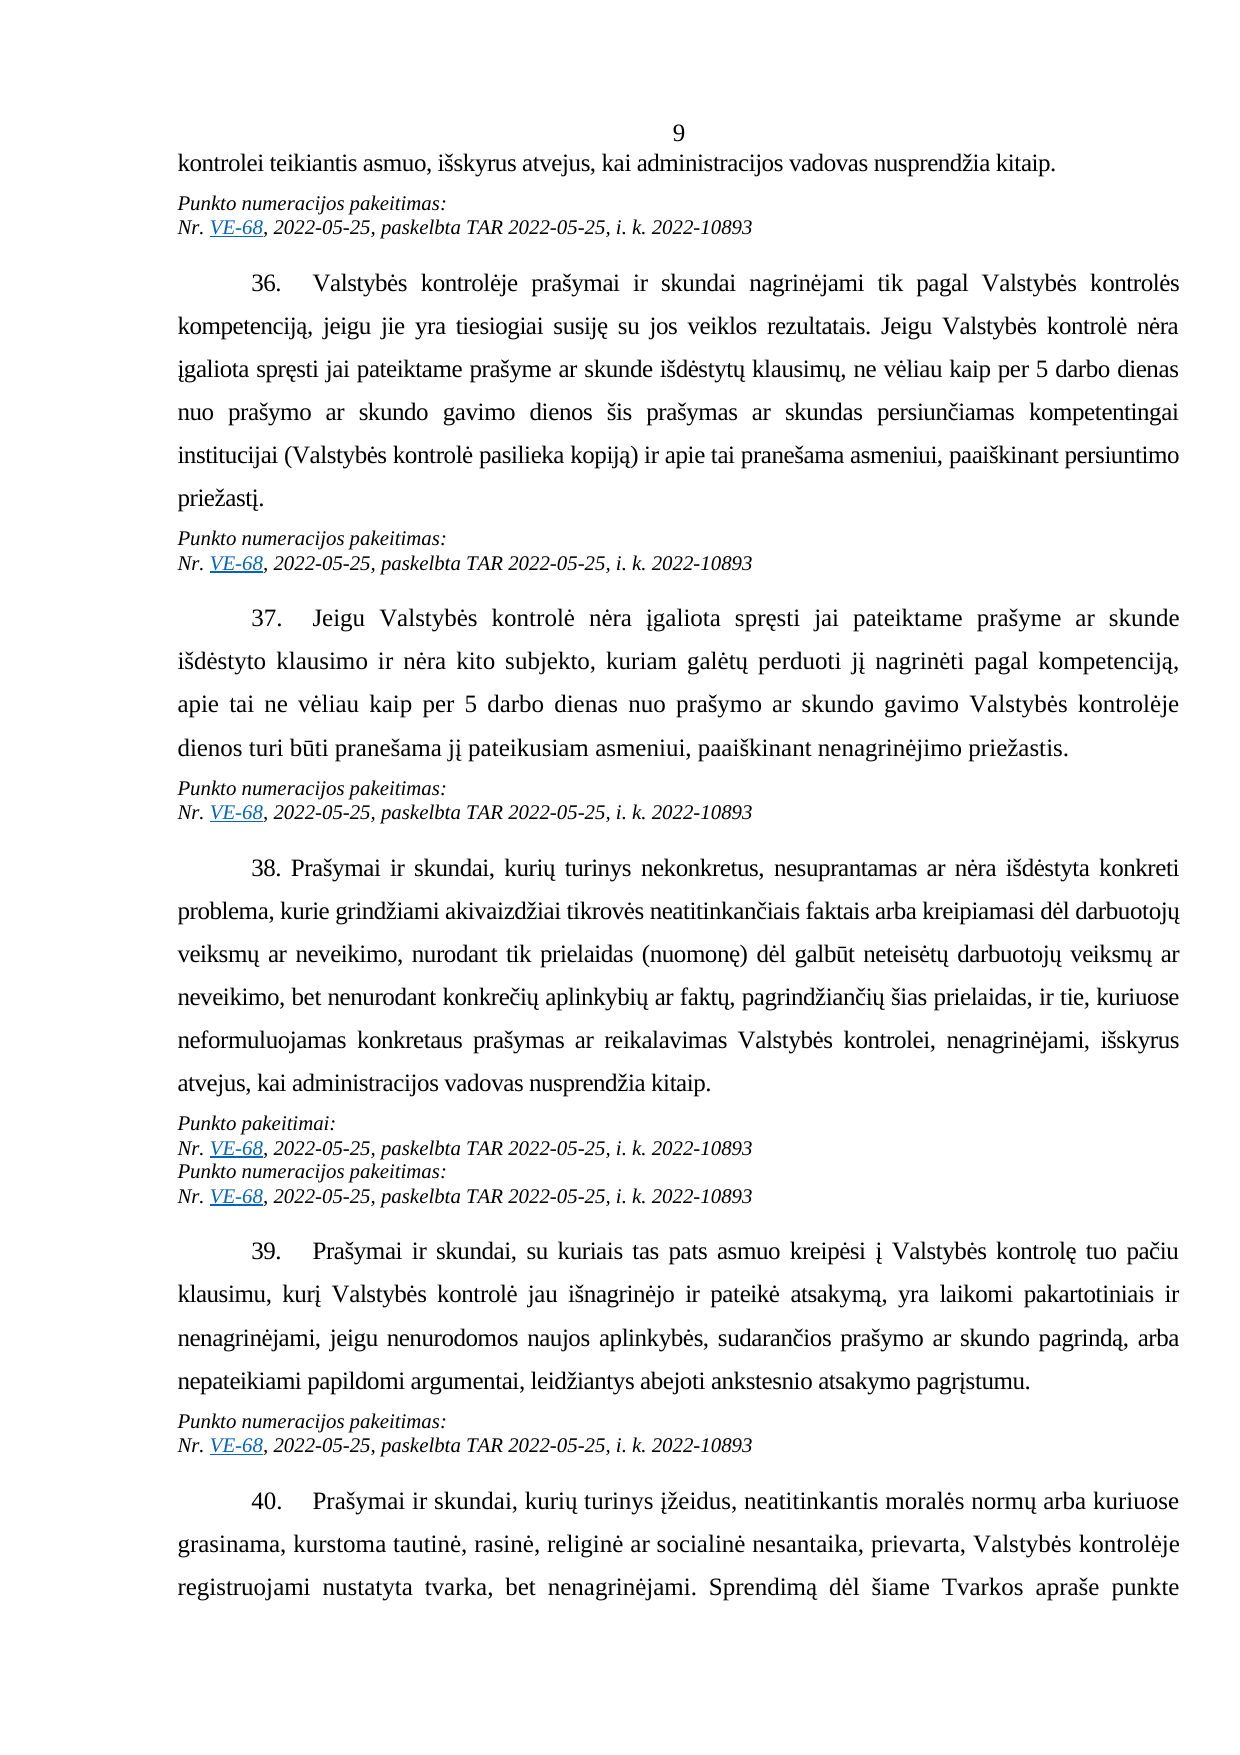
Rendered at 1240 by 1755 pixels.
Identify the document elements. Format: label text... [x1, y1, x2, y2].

text Nr. VE-68, 2022-05-25, paskelbta TAR 2022-05-25, i. k. 2022-10893 [177, 800, 1181, 824]
text kontrolei teikiantis asmuo, išskyrus atvejus, kai administracijos vadovas nusprendžia kitaip. [177, 148, 1181, 176]
text Punkto numeracijos pakeitimas: [177, 191, 1181, 215]
text Punkto numeracijos pakeitimas: [177, 526, 1181, 550]
text Punkto pakeitimai: [177, 1111, 1181, 1135]
text Nr. VE-68, 2022-05-25, paskelbta TAR 2022-05-25, i. k. 2022-10893 [177, 550, 1181, 574]
text 37. Jeigu Valstybės kontrolė nėra įgaliota spręsti jai pateiktame prašyme ar skunde išdėstyto klausimo ir nėra kito subjekto, kuriam galėtų perduoti jį nagrinėti pagal kompetenciją, apie tai ne vėliau kaip per 5 darbo dienas nuo prašymo ar skundo gavimo Valstybės kontrolėje dienos turi būti pranešama jį pateikusiam asmeniui, paaiškinant nenagrinėjimo priežastis. [177, 603, 1181, 761]
text Punkto numeracijos pakeitimas: [177, 1409, 1181, 1433]
text Nr. VE-68, 2022-05-25, paskelbta TAR 2022-05-25, i. k. 2022-10893 [177, 1183, 1181, 1208]
text Nr. VE-68, 2022-05-25, paskelbta TAR 2022-05-25, i. k. 2022-10893 [177, 215, 1181, 239]
text 36. Valstybės kontrolėje prašymai ir skundai nagrinėjami tik pagal Valstybės kontrolės kompetenciją, jeigu jie yra tiesiogiai susiję su jos veiklos rezultatais. Jeigu Valstybės kontrolė nėra įgaliota spręsti jai pateiktame prašyme ar skunde išdėstytų klausimų, ne vėliau kaip per 5 darbo dienas nuo prašymo ar skundo gavimo dienos šis prašymas ar skundas persiunčiamas kompetentingai institucijai (Valstybės kontrolė pasilieka kopiją) ir apie tai pranešama asmeniui, paaiškinant persiuntimo priežastį. [177, 268, 1181, 512]
text 39. Prašymai ir skundai, su kuriais tas pats asmuo kreipėsi į Valstybės kontrolę tuo pačiu klausimu, kurį Valstybės kontrolė jau išnagrinėjo ir pateikė atsakymą, yra laikomi pakartotiniais ir nenagrinėjami, jeigu nenurodomos naujos aplinkybės, sudarančios prašymo ar skundo pagrindą, arba nepateikiami papildomi argumentai, leidžiantys abejoti ankstesnio atsakymo pagrįstumu. [177, 1236, 1181, 1394]
text Nr. VE-68, 2022-05-25, paskelbta TAR 2022-05-25, i. k. 2022-10893 [177, 1135, 1181, 1159]
text Punkto numeracijos pakeitimas: [177, 1159, 1181, 1183]
text 38. Prašymai ir skundai, kurių turinys nekonkretus, nesuprantamas ar nėra išdėstyta konkreti problema, kurie grindžiami akivaizdžiai tikrovės neatitinkančiais faktais arba kreipiamasi dėl darbuotojų veiksmų ar neveikimo, nurodant tik prielaidas (nuomonę) dėl galbūt neteisėtų darbuotojų veiksmų ar neveikimo, bet nenurodant konkrečių aplinkybių ar faktų, pagrindžiančių šias prielaidas, ir tie, kuriuose neformuluojamas konkretaus prašymas ar reikalavimas Valstybės kontrolei, nenagrinėjami, išskyrus atvejus, kai administracijos vadovas nusprendžia kitaip. [177, 853, 1181, 1097]
text Punkto numeracijos pakeitimas: [177, 776, 1181, 800]
text Nr. VE-68, 2022-05-25, paskelbta TAR 2022-05-25, i. k. 2022-10893 [177, 1433, 1181, 1457]
text 40. Prašymai ir skundai, kurių turinys įžeidus, neatitinkantis moralės normų arba kuriuose grasinama, kurstoma tautinė, rasinė, religinė ar socialinė nesantaika, prievarta, Valstybės kontrolėje registruojami nustatyta tvarka, bet nenagrinėjami. Sprendimą dėl šiame Tvarkos apraše punkte [177, 1486, 1181, 1601]
